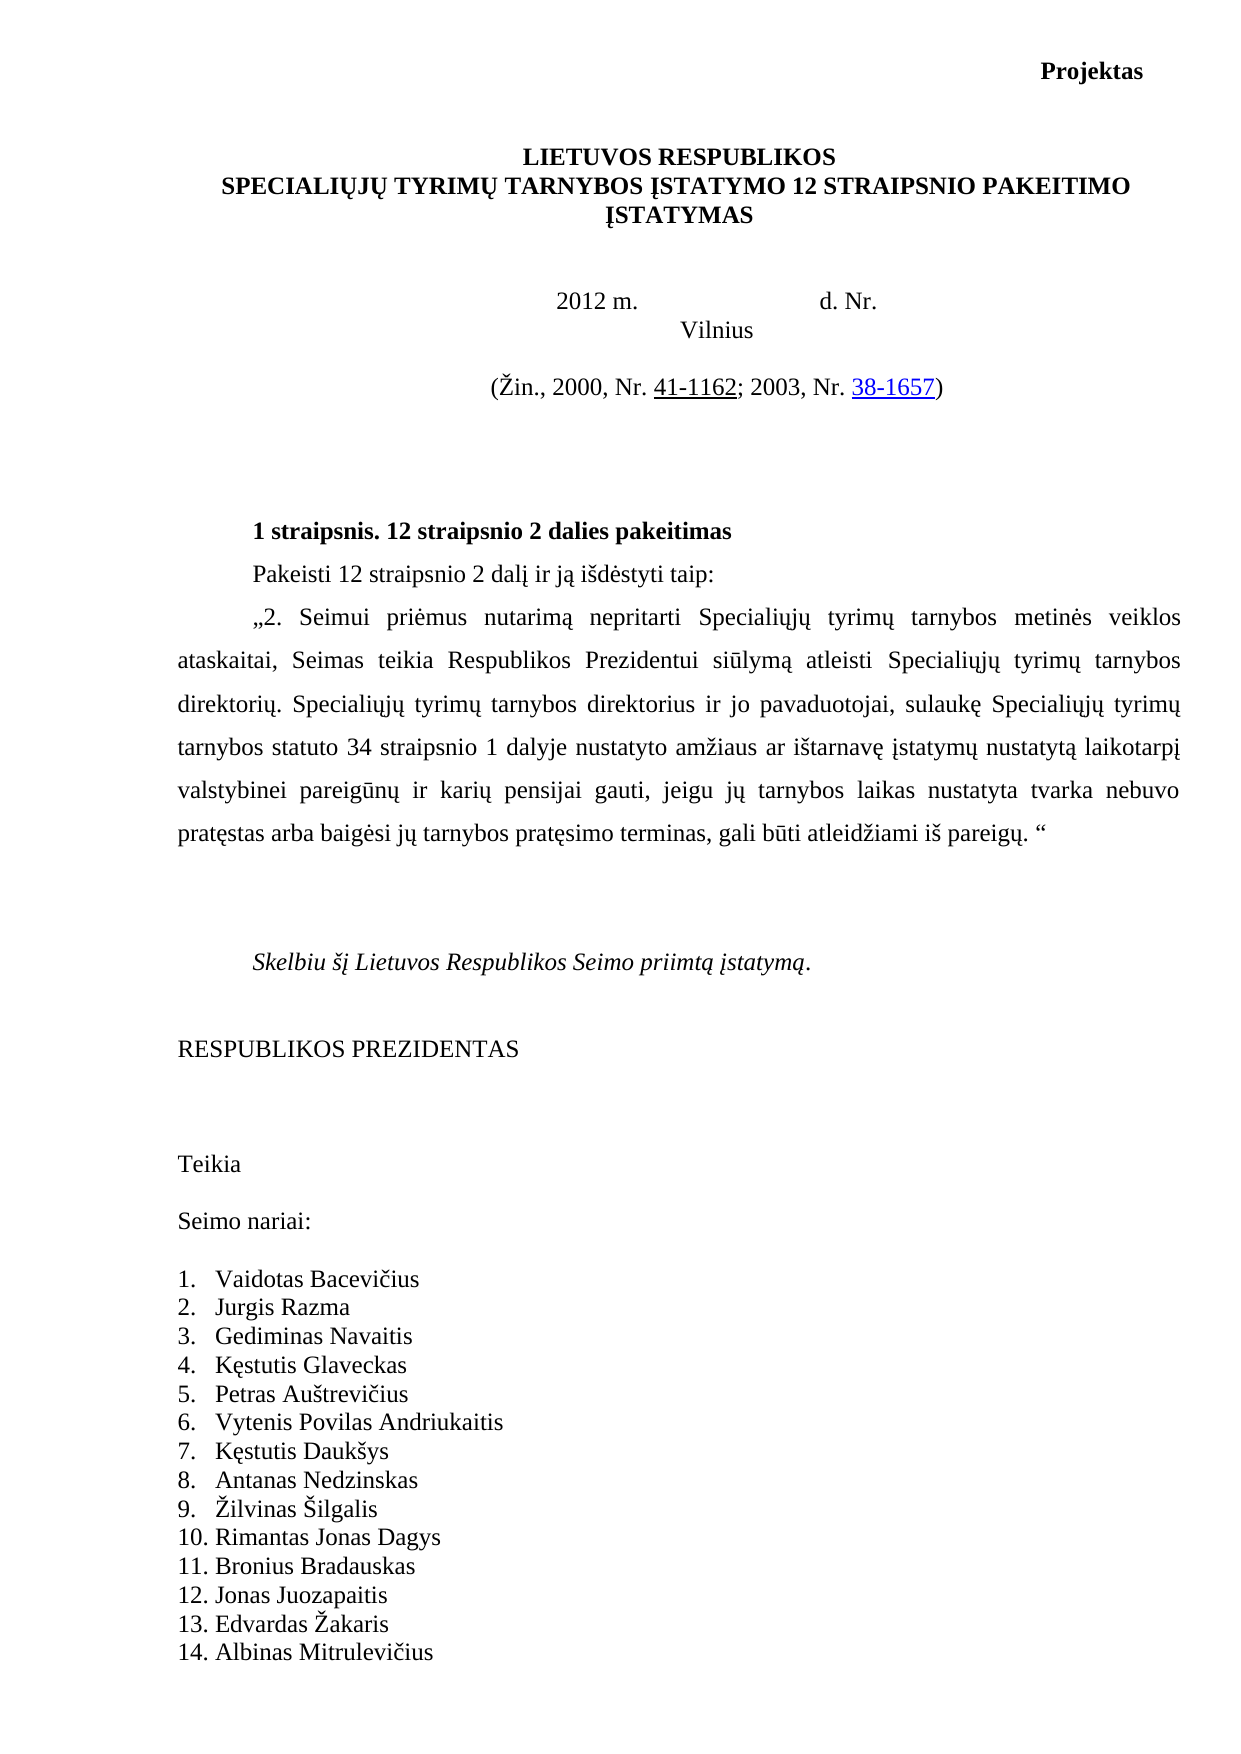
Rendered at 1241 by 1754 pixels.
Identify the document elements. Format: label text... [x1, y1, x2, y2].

text 1. Vaidotas Bacevičius [177, 1264, 1181, 1292]
text 8. Antanas Nedzinskas [177, 1465, 1181, 1494]
text „2. Seimui priėmus nutarimą nepritarti Specialiųjų tyrimų tarnybos metinės veiklos ataskaitai, Seimas teikia Respublikos Prezidentui siūlymą atleisti Specialiųjų tyrimų tarnybos direktorių. Specialiųjų tyrimų tarnybos direktorius ir jo pavaduotojai, sulaukę Specialiųjų tyrimų tarnybos statuto 34 straipsnio 1 dalyje nustatyto amžiaus ar ištarnavę įstatymų nustatytą laikotarpį valstybinei pareigūnų ir karių pensijai gauti, jeigu jų tarnybos laikas nustatyta tvarka nebuvo pratęstas arba baigėsi jų tarnybos pratęsimo terminas, gali būti atleidžiami iš pareigų. “ [177, 602, 1181, 847]
text LIETUVOS RESPUBLIKOS [177, 142, 1181, 171]
text 6. Vytenis Povilas Andriukaitis [177, 1407, 1181, 1436]
text 13. Edvardas Žakaris [177, 1609, 1181, 1637]
text Skelbiu šį Lietuvos Respublikos Seimo priimtą įstatymą. [177, 947, 1181, 976]
text 12. Jonas Juozapaitis [177, 1580, 1181, 1609]
text RESPUBLIKOS PREZIDENTAS [177, 1034, 1181, 1062]
text 11. Bronius Bradauskas [177, 1551, 1181, 1580]
text Projektas [927, 56, 1181, 85]
text Teikia [177, 1149, 1181, 1177]
text Pakeisti 12 straipsnio 2 dalį ir ją išdėstyti taip: [177, 559, 1181, 588]
text 9. Žilvinas Šilgalis [177, 1494, 1181, 1522]
text SPECIALIŲJŲ TYRIMŲ TARNYBOS ĮSTATYMO 12 STRAIPSNIO PAKEITIMO [177, 171, 1181, 200]
text Vilnius [177, 315, 1181, 344]
text (Žin., 2000, Nr. 41-1162; 2003, Nr. 38-1657) [177, 372, 1181, 401]
text ĮSTATYMAS [177, 200, 1181, 229]
text 2012 m. d. Nr. [177, 286, 1181, 315]
text 1 straipsnis. 12 straipsnio 2 dalies pakeitimas [177, 516, 1181, 545]
text 2. Jurgis Razma [177, 1292, 1181, 1321]
text 7. Kęstutis Daukšys [177, 1436, 1181, 1465]
text 10. Rimantas Jonas Dagys [177, 1522, 1181, 1551]
text Seimo nariai: [177, 1206, 1181, 1235]
text 3. Gediminas Navaitis [177, 1321, 1181, 1350]
text 14. Albinas Mitrulevičius [177, 1637, 1181, 1666]
text 5. Petras Auštrevičius [177, 1379, 1181, 1407]
text 4. Kęstutis Glaveckas [177, 1350, 1181, 1379]
